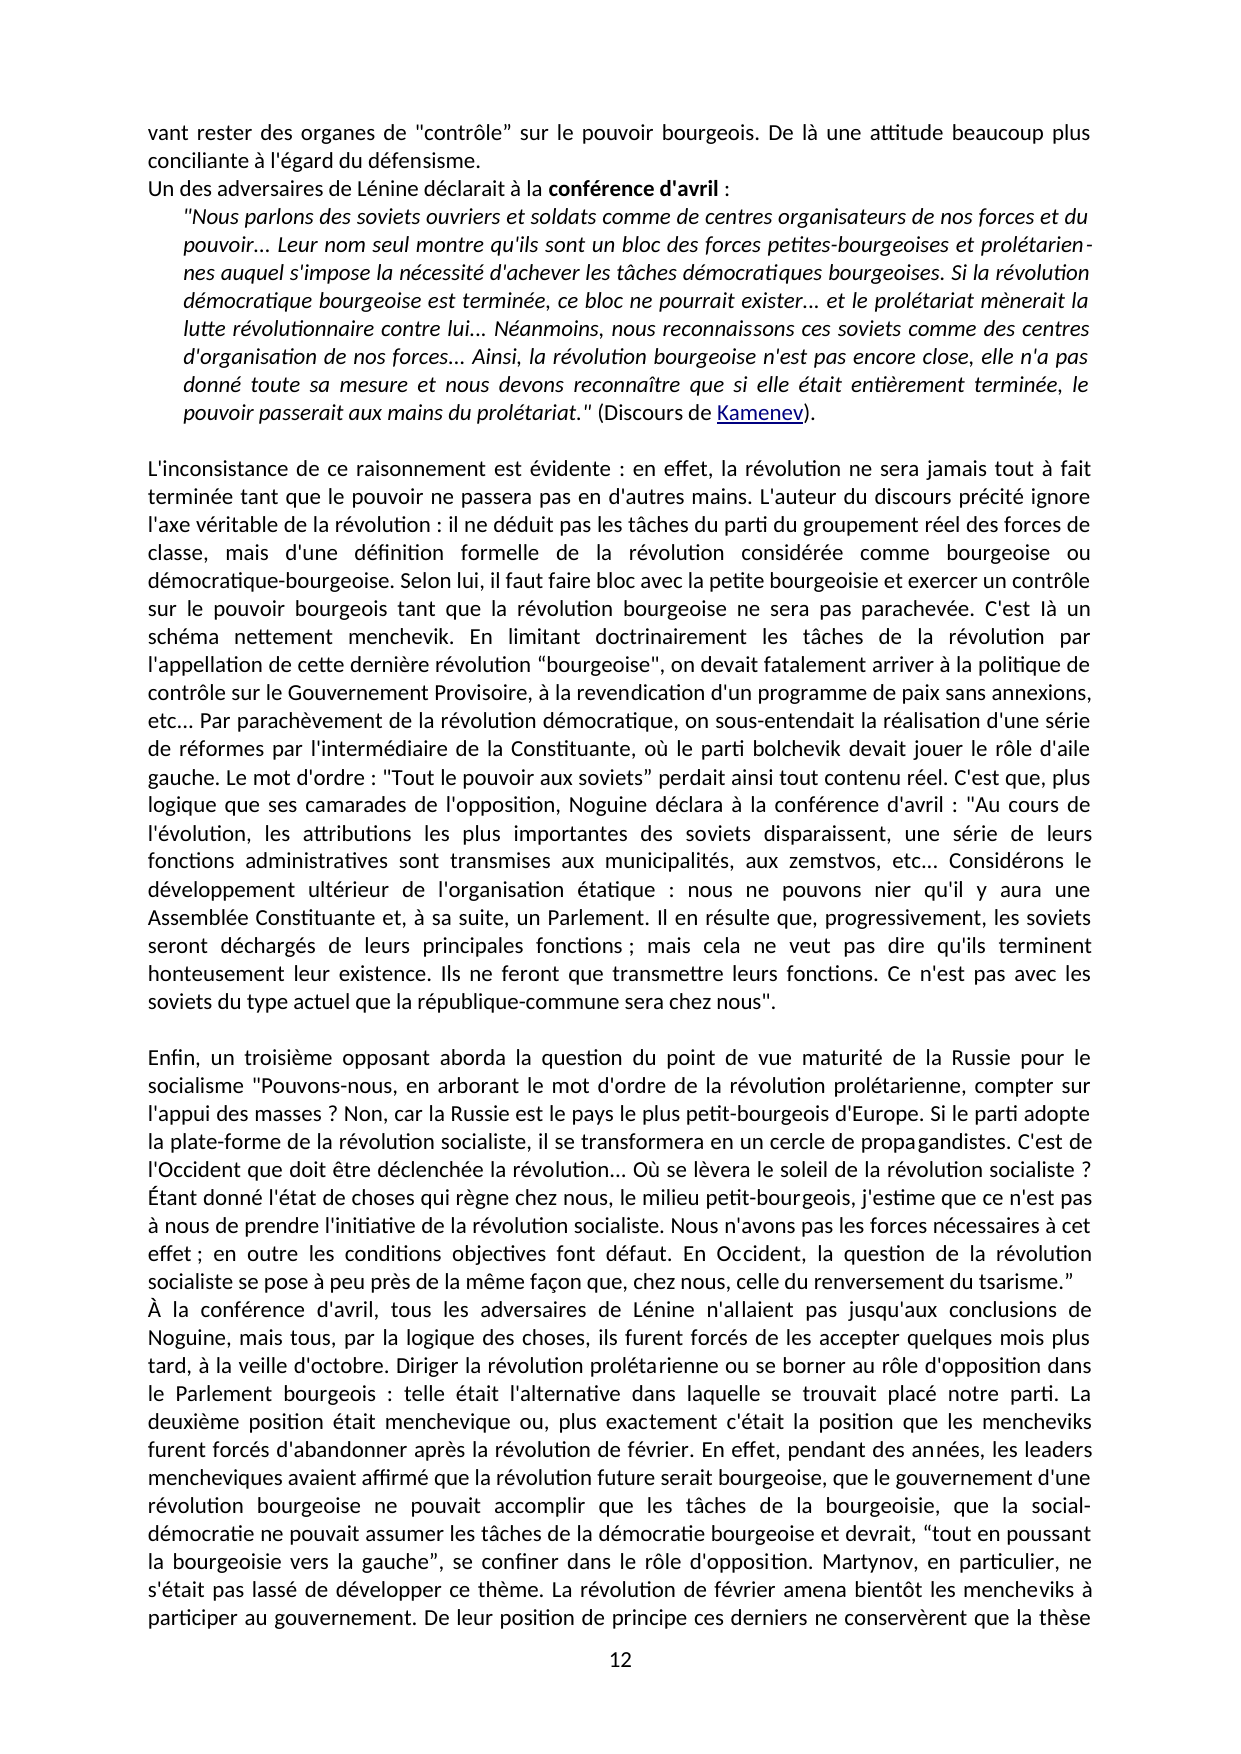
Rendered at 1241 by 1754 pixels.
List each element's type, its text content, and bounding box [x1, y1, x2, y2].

text À la conférence d'avril, tous les adversaires de Lénine n'al­laient pas jusqu'aux conclusions de Noguine, mais tous, par la logique des choses, ils furent forcés de les accepter quelques mois plus tard, à la veille d'octobre. Diriger la révolution proléta­rienne ou se borner au rôle d'opposition dans le Parlement bour­geois : telle était l'alternative dans laquelle se trouvait placé notre parti. La deuxième position était menchevique ou, plus exac­tement c'était la position que les mencheviks furent forcés d'aban­donner après la révolution de février. En effet, pendant des an­nées, les leaders mencheviques avaient affirmé que la révolution future serait bourgeoise, que le gouvernement d'une révolution bourgeoise ne pouvait accomplir que les tâches de la bourgeoisie, que la social-démocratie ne pouvait assumer les tâches de la démocratie bourgeoise et devrait, “tout en poussant la bourgeoisie vers la gauche”, se confiner dans le rôle d'opposi­tion. Martynov, en particulier, ne s'était pas lassé de développer ce thème. La révolution de février amena bientôt les menche­viks à participer au gouvernement. De leur position de principe ces derniers ne conservèrent que la thèse [148, 1295, 1093, 1631]
text vant rester des organes de "contrôle” sur le pouvoir bourgeois. De là une attitude beaucoup plus conciliante à l'égard du défen­sisme. [148, 118, 1093, 174]
text L'inconsistance de ce raisonnement est évidente : en effet, la révolution ne sera jamais tout à fait terminée tant que le pouvoir ne passera pas en d'autres mains. L'auteur du discours précité ignore l'axe véritable de la révolution : il ne déduit pas les tâches du parti du groupement réel des forces de classe, mais d'une définition formelle de la révolution considérée comme bourgeoise ou démocratique-bourgeoise. Selon lui, il faut faire bloc avec la petite bourgeoisie et exercer un contrôle sur le pouvoir bourgeois tant que la révolution bourgeoise ne sera pas parachevée. C'est Ià un schéma nettement menchevik. En limitant doctrinairement les tâches de la révolution par l'appellation de cette dernière révolution “bourgeoise", on devait fatalement arriver à la politique de contrôle sur le Gouvernement Provisoire, à la reven­dication d'un programme de paix sans annexions, etc... Par parachèvement de la révolution démocratique, on sous-entendait la réalisation d'une série de réformes par l'intermédiaire de la Constituante, où le parti bolchevik devait jouer le rôle d'aile gauche. Le mot d'ordre : "Tout le pouvoir aux soviets” perdait ainsi tout contenu réel. C'est que, plus logique que ses camarades de l'opposition, Noguine déclara à la conférence d'avril : "Au cours de l'évolution, les attributions les plus importantes des so­viets disparaissent, une série de leurs fonctions administratives sont transmises aux municipalités, aux zemstvos, etc... Considérons le développement ultérieur de l'organisation étatique : nous ne pouvons nier qu'il y aura une Assemblée Constituante et, à sa suite, un Parlement. Il en résulte que, progressivement, les soviets seront déchargés de leurs principales fonctions ; mais cela ne veut pas dire qu'ils terminent honteusement leur existence. Ils ne feront que transmettre leurs fonctions. Ce n'est pas avec les soviets du type actuel que la république-commune sera chez nous". [148, 454, 1093, 1015]
text Un des adversaires de Lénine déclarait à la conférence d'avril : [148, 174, 1093, 202]
text "Nous parlons des soviets ouvriers et soldats comme de centres organisateurs de nos forces et du pouvoir... Leur nom seul montre qu'ils sont un bloc des forces petites-bourgeoises et prolétarien­nes auquel s'impose la nécessité d'achever les tâches démocrati­ques bourgeoises. Si la révolution démocratique bourgeoise est terminée, ce bloc ne pourrait exister... et le prolétariat mènerait la lutte révolutionnaire contre lui... Néanmoins, nous reconnais­sons ces soviets comme des centres d'organisation de nos forces... Ainsi, la révolution bourgeoise n'est pas encore close, elle n'a pas donné toute sa mesure et nous devons reconnaître que si elle était entièrement terminée, le pouvoir passerait aux mains du prolétariat." (Discours de Kamenev). [148, 202, 1093, 426]
text Enfin, un troisième opposant aborda la question du point de vue maturité de la Russie pour le socialisme "Pouvons-nous, en arborant le mot d'ordre de la révolution prolétarienne, compter sur l'appui des masses ? Non, car la Russie est le pays le plus petit-bourgeois d'Europe. Si le parti adopte la plate-forme de la révolution socialiste, il se transformera en un cercle de propa­gandistes. C'est de l'Occident que doit être déclenchée la révo­lution... Où se lèvera le soleil de la révolution socialiste ? Étant donné l'état de choses qui règne chez nous, le milieu petit-bour­geois, j'estime que ce n'est pas à nous de prendre l'initiative de la révolution socialiste. Nous n'avons pas les forces nécessaires à cet effet ; en outre les conditions objectives font défaut. En Oc­cident, la question de la révolution socialiste se pose à peu près de la même façon que, chez nous, celle du renversement du tsarisme.” [148, 1043, 1093, 1295]
